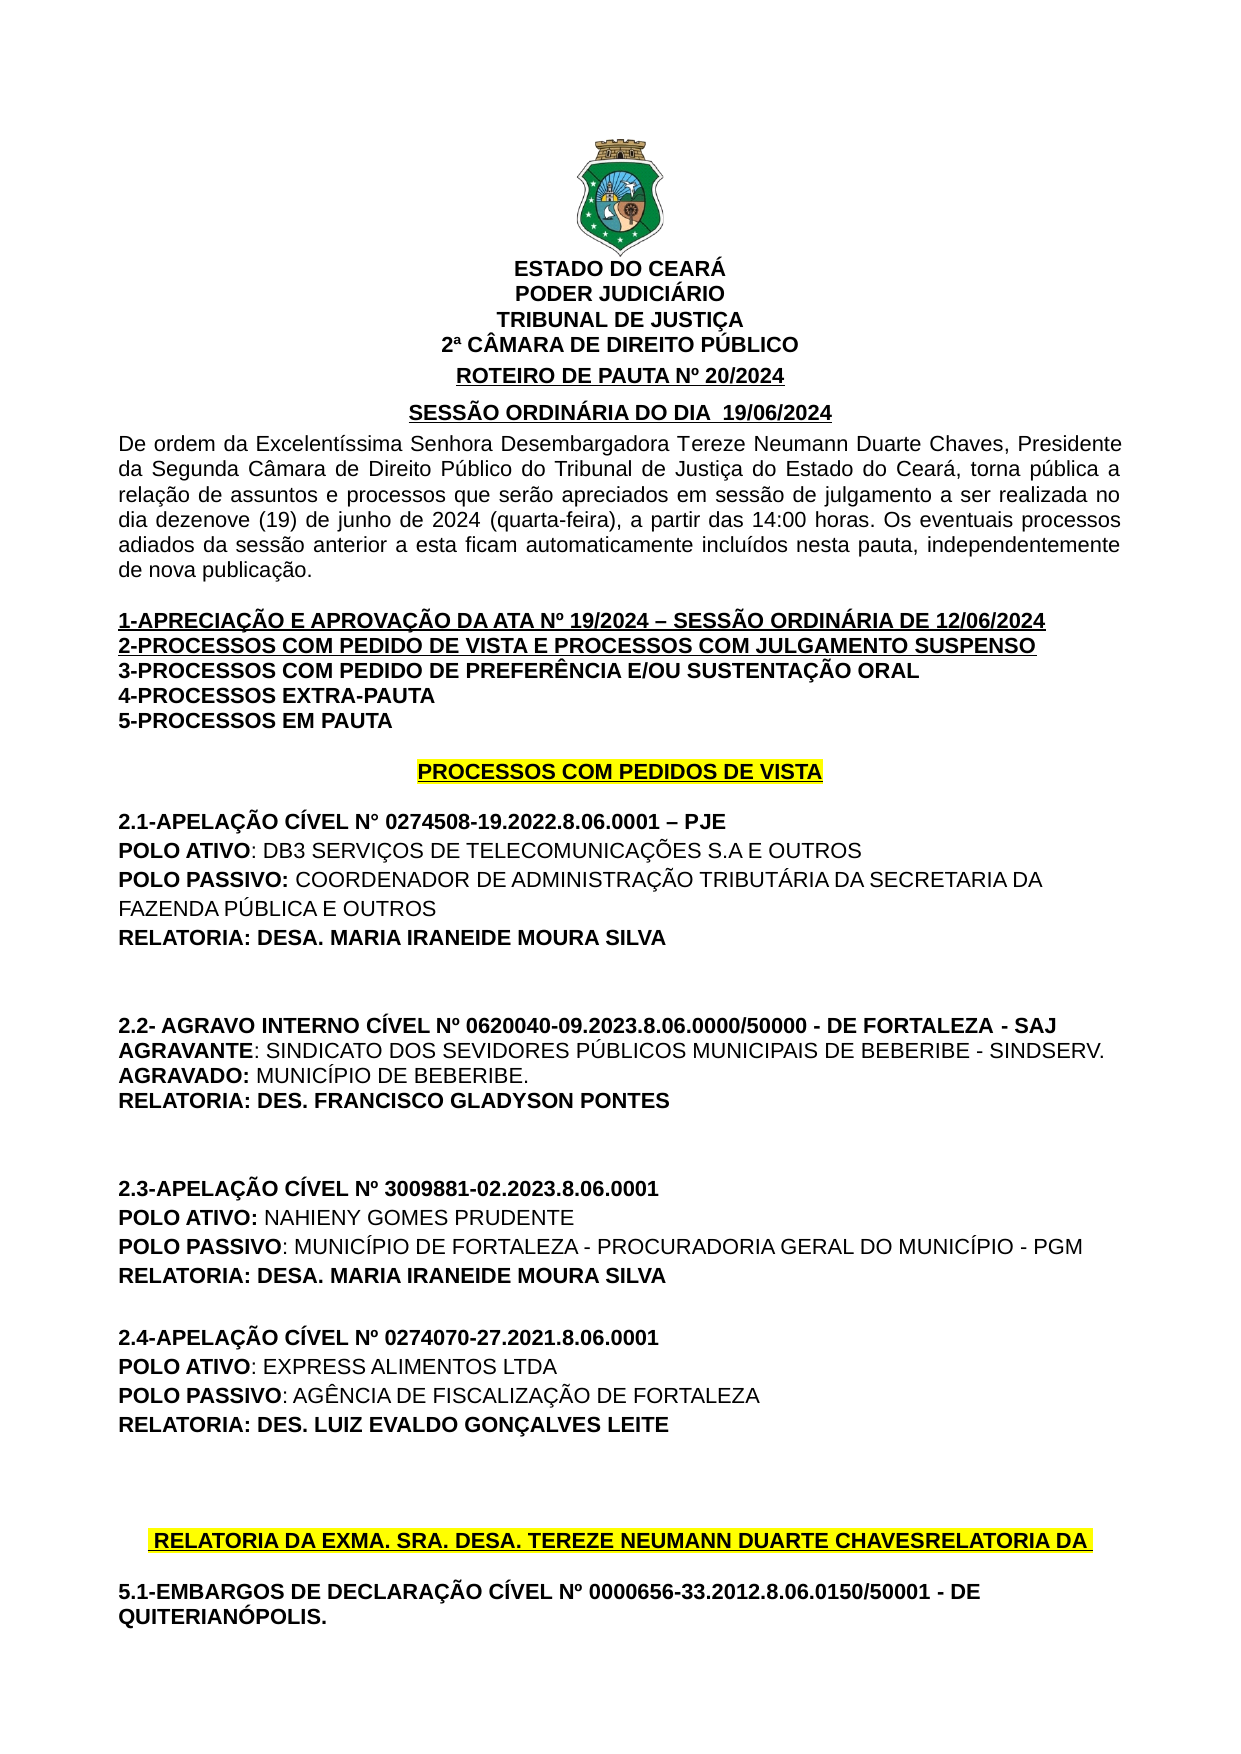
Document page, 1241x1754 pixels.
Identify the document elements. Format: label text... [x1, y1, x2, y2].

text AGRAVADO: MUNICÍPIO DE BEBERIBE. [118, 1063, 1122, 1088]
text AGRAVANTE: SINDICATO DOS SEVIDORES PÚBLICOS MUNICIPAIS DE BEBERIBE - SINDSERV. [118, 1038, 1122, 1063]
text TRIBUNAL DE JUSTIÇA [118, 307, 1122, 332]
text RELATORIA: DES. LUIZ EVALDO GONÇALVES LEITE [118, 1412, 1122, 1437]
text ROTEIRO DE PAUTA Nº 20/2024 [118, 363, 1122, 388]
text 2.1-APELAÇÃO CÍVEL N° 0274508-19.2022.8.06.0001 – PJE POLO ATIVO: DB3 SERVIÇOS DE TELECOMUNICAÇÕES S.A E OUTROS [118, 809, 1122, 863]
text SESSÃO ORDINÁRIA DO DIA 19/06/2024 [118, 400, 1122, 425]
text POLO PASSIVO: AGÊNCIA DE FISCALIZAÇÃO DE FORTALEZA [118, 1383, 1122, 1408]
text PODER JUDICIÁRIO [118, 281, 1122, 307]
text 5.1-EMBARGOS DE DECLARAÇÃO CÍVEL Nº 0000656-33.2012.8.06.0150/50001 - DE QUITERIANÓPOLIS. [118, 1579, 1122, 1629]
text 2.3-APELAÇÃO CÍVEL Nº 3009881-02.2023.8.06.0001 POLO ATIVO: NAHIENY GOMES PRUDENTE [118, 1176, 1122, 1230]
text 2ª CÂMARA DE DIREITO PÚBLICO [118, 332, 1122, 357]
text PROCESSOS COM PEDIDOS DE VISTA [118, 759, 1122, 784]
text RELATORIA: DES. FRANCISCO GLADYSON PONTES [118, 1088, 1122, 1113]
text 2.4-APELAÇÃO CÍVEL Nº 0274070-27.2021.8.06.0001 POLO ATIVO: EXPRESS ALIMENTOS LTDA [118, 1325, 1122, 1379]
text 2.2- AGRAVO INTERNO CÍVEL Nº 0620040-09.2023.8.06.0000/50000 - DE FORTALEZA - SAJ [118, 1013, 1122, 1038]
text RELATORIA: DESA. MARIA IRANEIDE MOURA SILVA [118, 925, 1122, 950]
text RELATORIA DA EXMA. SRA. DESA. TEREZE NEUMANN DUARTE CHAVESRELATORIA DA [118, 1528, 1122, 1553]
text 3-PROCESSOS COM PEDIDO DE PREFERÊNCIA E/OU SUSTENTAÇÃO ORAL [118, 658, 1122, 683]
text ESTADO DO CEARÁ [118, 256, 1122, 281]
text POLO PASSIVO: MUNICÍPIO DE FORTALEZA - PROCURADORIA GERAL DO MUNICÍPIO - PGM [118, 1234, 1122, 1259]
text 4-PROCESSOS EXTRA-PAUTA [118, 683, 1122, 708]
text 1-APRECIAÇÃO E APROVAÇÃO DA ATA Nº 19/2024 – SESSÃO ORDINÁRIA DE 12/06/2024 [118, 582, 1122, 633]
text 5-PROCESSOS EM PAUTA [118, 708, 1122, 734]
text 2-PROCESSOS COM PEDIDO DE VISTA E PROCESSOS COM JULGAMENTO SUSPENSO [118, 633, 1122, 658]
text POLO PASSIVO: COORDENADOR DE ADMINISTRAÇÃO TRIBUTÁRIA DA SECRETARIA DA FAZENDA PÚBLICA E OUTROS [118, 867, 1122, 921]
text De ordem da Excelentíssima Senhora Desembargadora Tereze Neumann Duarte Chaves, Presidente da Segunda Câmara de Direito Público do Tribunal de Justiça do Estado do Ceará, torna pública a relação de assuntos e processos que serão apreciados em sessão de julgamento a ser realizada no dia dezenove (19) de junho de 2024 (quarta-feira), a partir das 14:00 horas. Os eventuais processos adiados da sessão anterior a esta ficam automaticamente incluídos nesta pauta, independentemente de nova publicação. [118, 431, 1122, 582]
text RELATORIA: DESA. MARIA IRANEIDE MOURA SILVA [118, 1263, 1122, 1288]
